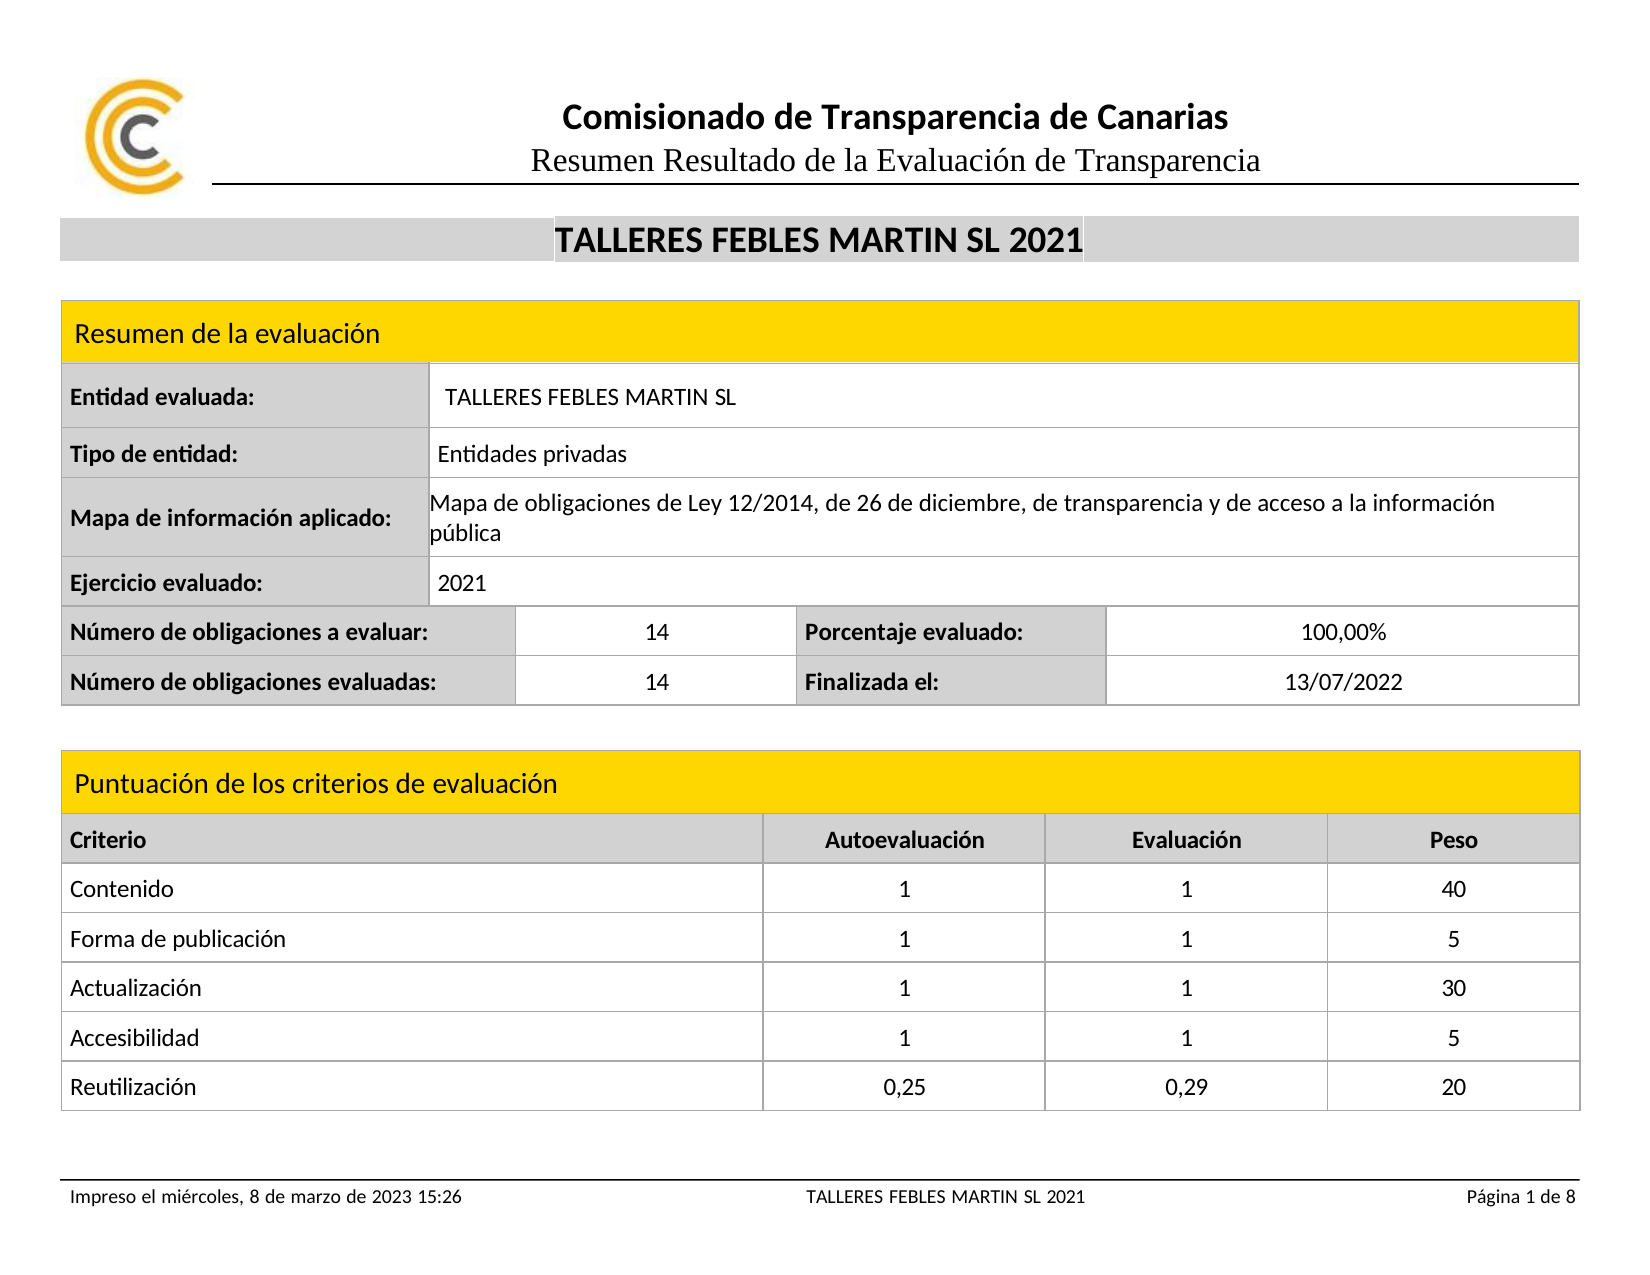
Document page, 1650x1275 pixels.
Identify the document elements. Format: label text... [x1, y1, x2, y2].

table_cell Finalizada el: [797, 656, 1105, 704]
table_cell Número de obligaciones evaluadas: [62, 656, 515, 704]
table_cell Actualización [62, 963, 762, 1011]
table_cell Peso [1328, 814, 1579, 862]
table_cell 1 [764, 963, 1044, 1011]
table_header Resumen de la evaluación [62, 301, 1578, 362]
table_cell Contenido [62, 864, 762, 912]
table_cell 14 [516, 656, 796, 704]
table_cell 100,00% [1107, 607, 1578, 655]
table_cell Criterio [62, 814, 762, 862]
table_cell Tipo de entidad: [62, 428, 428, 476]
table_cell Ejercicio evaluado: [62, 557, 428, 605]
table_cell Reutilización [62, 1062, 762, 1109]
table_cell 40 [1328, 864, 1579, 912]
table_cell 1 [1046, 963, 1327, 1011]
text TALLERES FEBLES MARTIN SL 2021 [60, 216, 1594, 262]
table_cell Entidades privadas [430, 428, 1578, 476]
table_cell 1 [764, 913, 1044, 961]
table_cell 0,25 [764, 1062, 1044, 1109]
table_cell 0,29 [1046, 1062, 1327, 1109]
table_cell 5 [1328, 1012, 1579, 1060]
table_cell Mapa de información aplicado: [62, 478, 428, 556]
table_cell Entidad evaluada: [62, 364, 428, 427]
table_cell 20 [1328, 1062, 1579, 1109]
table_cell Forma de publicación [62, 913, 762, 961]
table_cell 14 [516, 607, 796, 655]
table_cell TALLERES FEBLES MARTIN SL [430, 364, 1578, 427]
table_cell 1 [1046, 913, 1327, 961]
table_header Puntuación de los criterios de evaluación [62, 751, 1579, 813]
table_cell 1 [764, 1012, 1044, 1060]
table_cell 1 [1046, 864, 1327, 912]
table_cell Evaluación [1046, 814, 1327, 862]
table_cell 1 [764, 864, 1044, 912]
table_cell 5 [1328, 913, 1579, 961]
table_cell Número de obligaciones a evaluar: [62, 607, 515, 655]
table_cell Autoevaluación [764, 814, 1044, 862]
table_cell 1 [1046, 1012, 1327, 1060]
table_cell 13/07/2022 [1107, 656, 1578, 704]
table_cell Mapa de obligaciones de Ley 12/2014, de 26 de diciembre, de transparencia y de acceso a la información pública [430, 478, 1578, 556]
table_cell 30 [1328, 963, 1579, 1011]
table_cell Porcentaje evaluado: [797, 607, 1105, 655]
table_cell Accesibilidad [62, 1012, 762, 1060]
table_cell 2021 [430, 557, 1578, 605]
